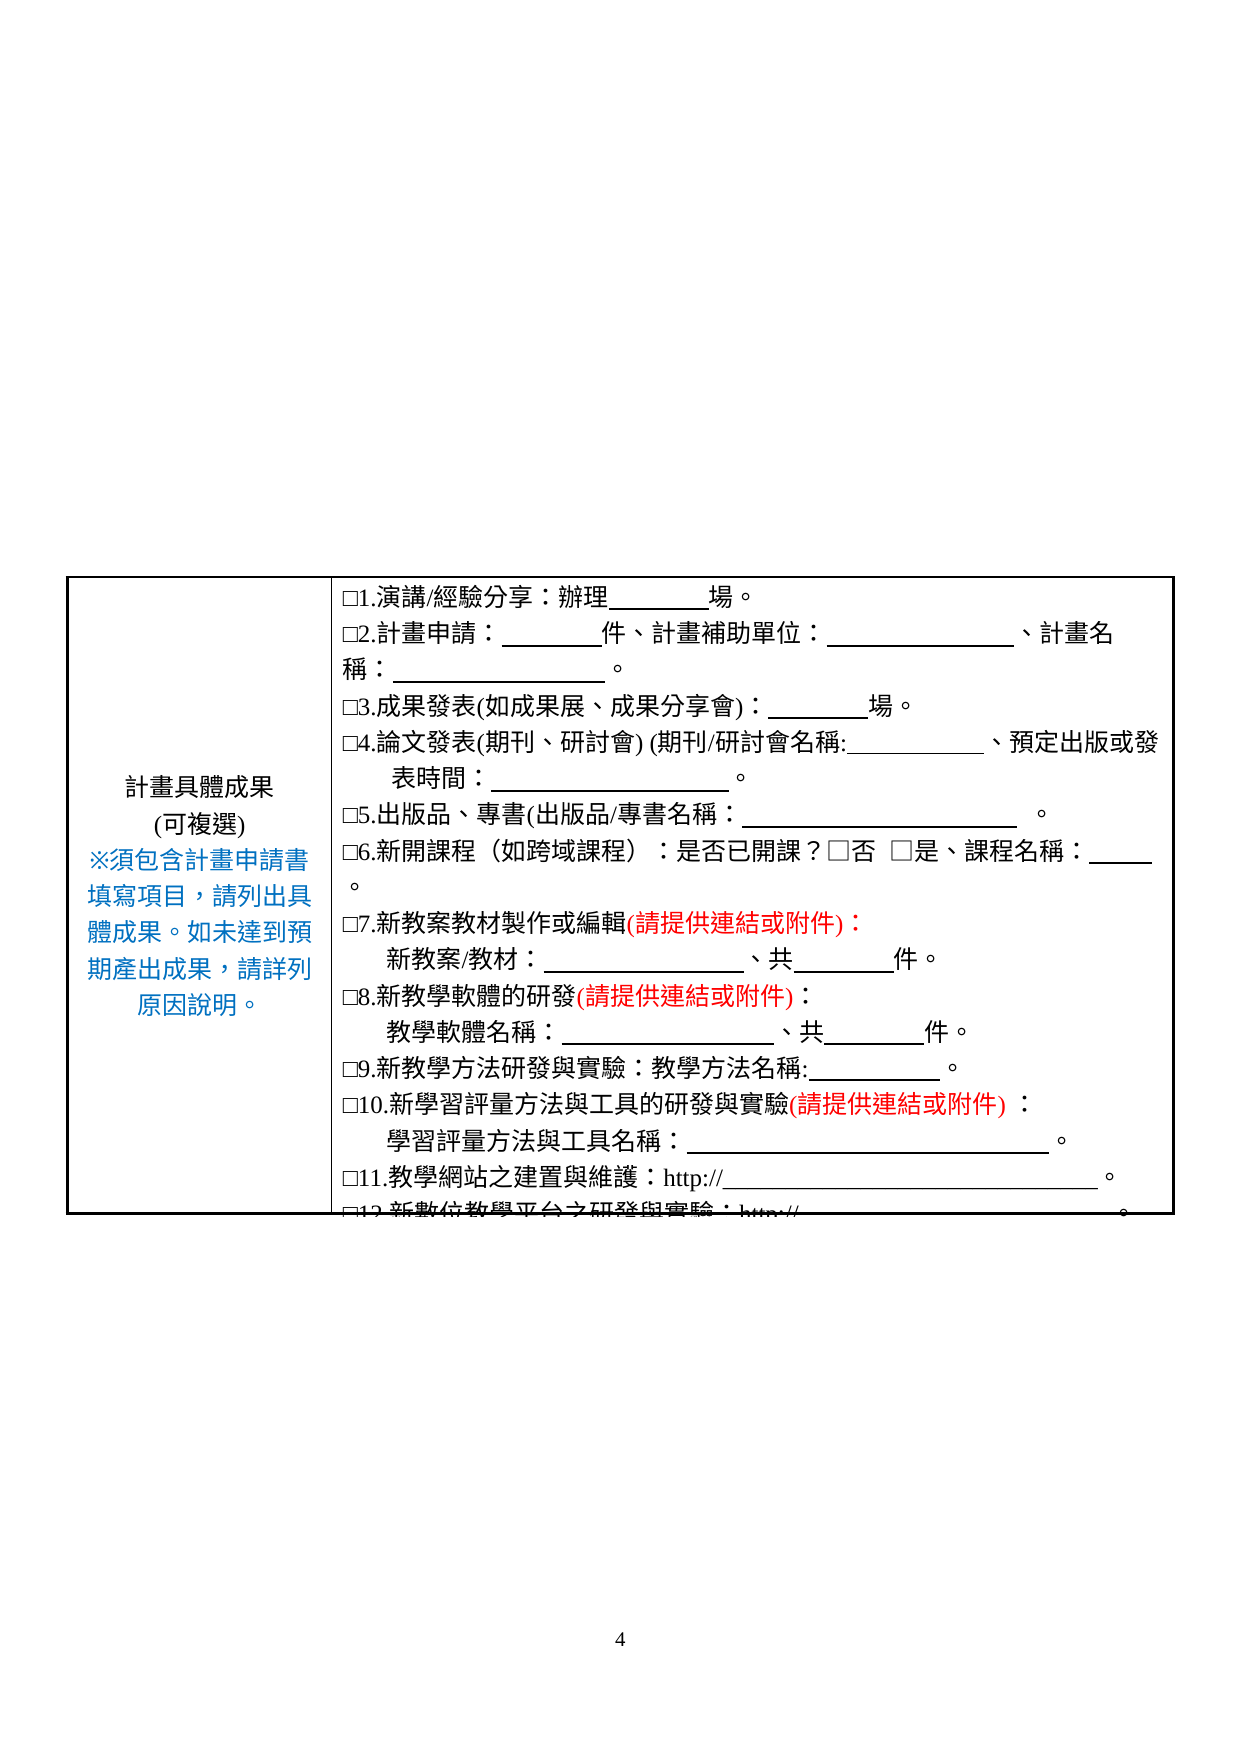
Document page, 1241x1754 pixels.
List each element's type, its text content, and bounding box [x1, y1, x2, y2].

table_cell □1.演講/經驗分享：辦理 場。 □2.計畫申請： 件、計畫補助單位： 、計畫名稱： 。 □3.成果發表(如成果展、成果分享會)： 場。 □4.論文發表(期刊、研討會) (期刊/研討會名稱: 、預定出版或發表時間： 。 □5.出版品、專書(出版品/專書名稱： 。 □6.新開課程（如跨域課程）：是否已開課？□否 □是、課程名稱： 。 □7.新教案教材製作或編輯(請提供連結或附件)： 新教案/教材： 、共 件。 □8.新教學軟體的研發(請提供連結或附件)： 教學軟體名稱： 、共 件。 □9.新教學方法研發與實驗：教學方法名稱: 。 □10.新學習評量方法與工具的研發與實驗(請提供連結或附件) ： 學習評量方法與工具名稱： 。 □11.教學網站之建置與維護：http://______________________________。 □12.新數位教學平台之研發與實驗：http://_________________________。 □13.教學相關問題改進(請說明)：_______________________________。 □14.教學影音 (請說明並提供成品連結)___________________________。 □15.其他(請說明) ____________________________。 [332, 578, 1172, 1212]
table_cell 計畫具體成果 (可複選) ※須包含計畫申請書填寫項目，請列出具體成果。如未達到預期產出成果，請詳列原因說明。 [69, 578, 331, 1212]
